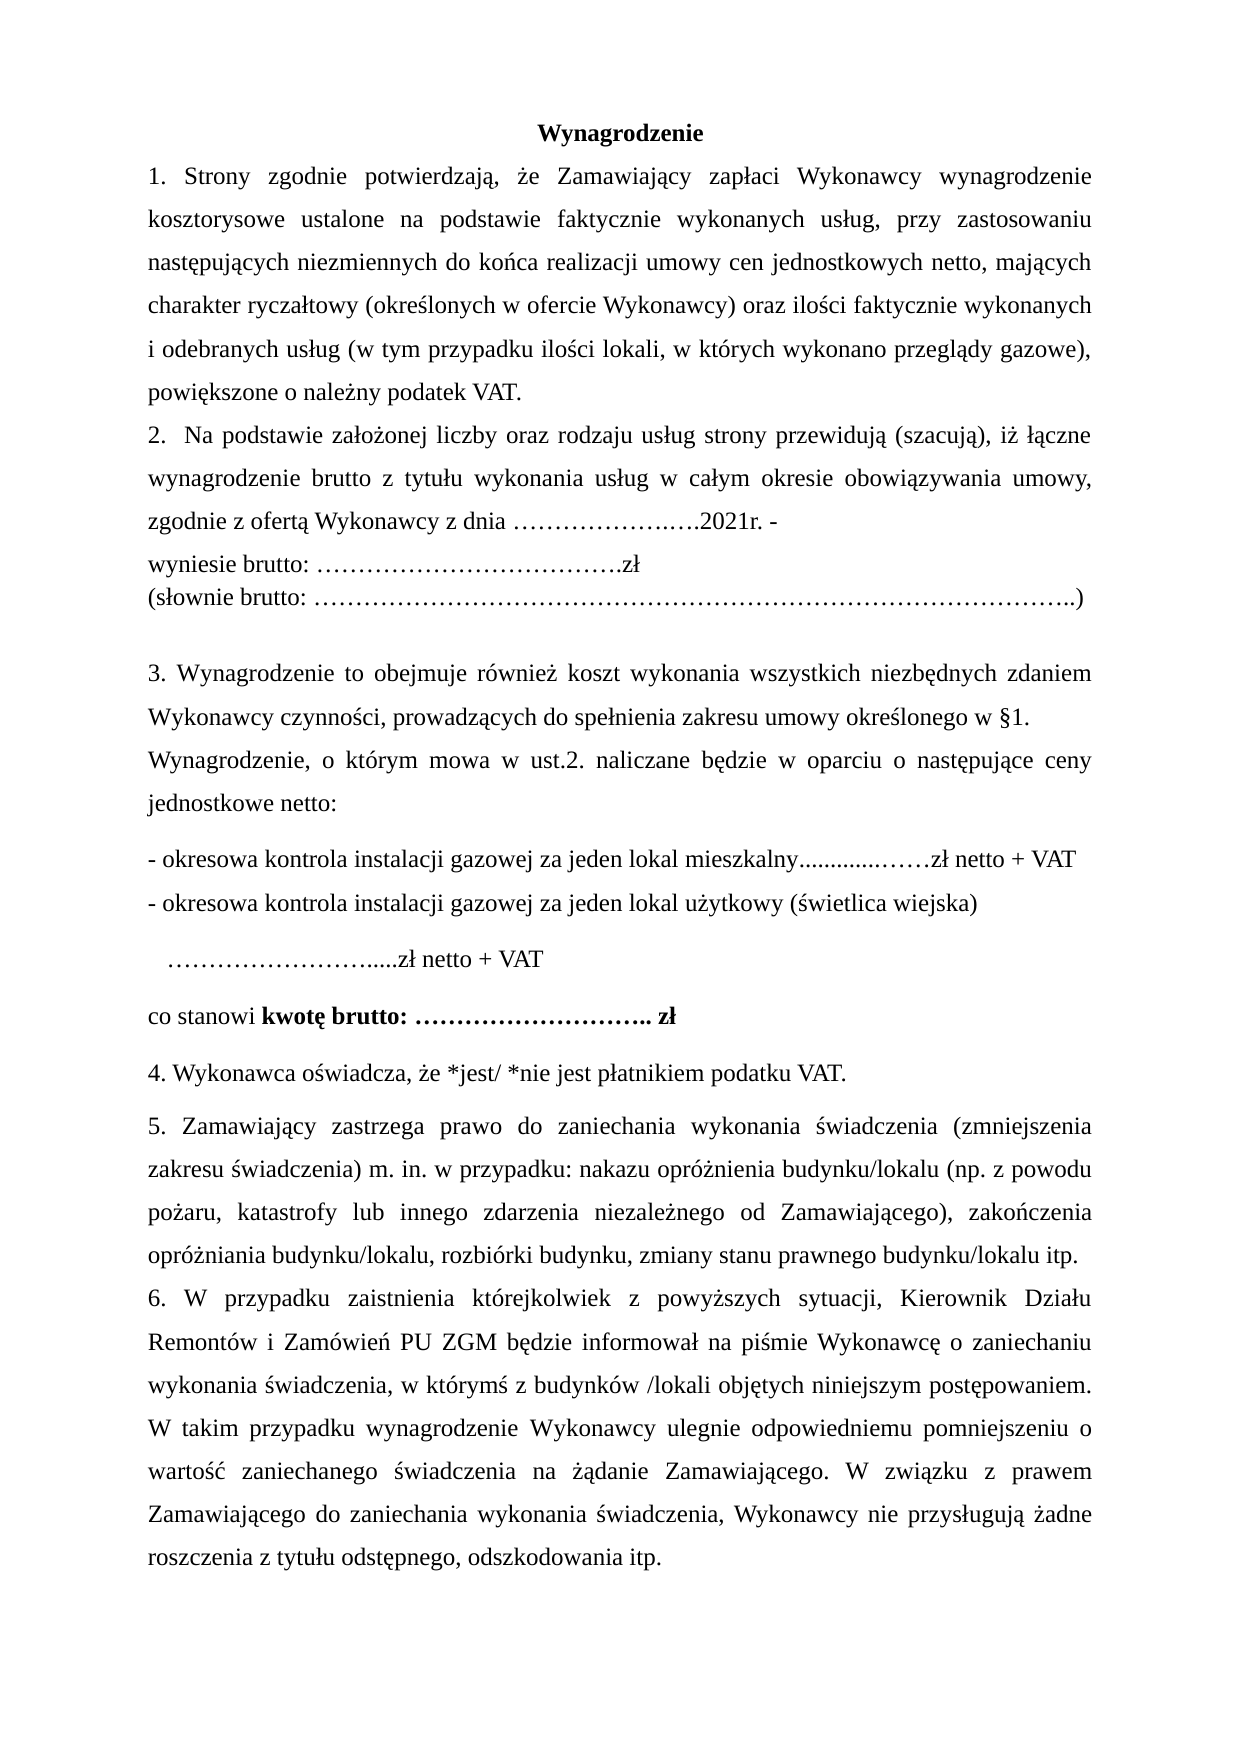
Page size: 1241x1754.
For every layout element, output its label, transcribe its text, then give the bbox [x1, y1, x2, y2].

text 2. Na podstawie założonej liczby oraz rodzaju usług strony przewidują (szacują), iż łączne wynagrodzenie brutto z tytułu wykonania usług w całym okresie obowiązywania umowy, zgodnie z ofertą Wykonawcy z dnia ……………….….2021r. - [148, 420, 1093, 535]
text 3. Wynagrodzenie to obejmuje również koszt wykonania wszystkich niezbędnych zdaniem Wykonawcy czynności, prowadzących do spełnienia zakresu umowy określonego w §1. [148, 658, 1093, 730]
text (słownie brutto: ………………………………………………………………………………..) [148, 582, 1093, 611]
text 5. Zamawiający zastrzega prawo do zaniechania wykonania świadczenia (zmniejszenia zakresu świadczenia) m. in. w przypadku: nakazu opróżnienia budynku/lokalu (np. z powodu pożaru, katastrofy lub innego zdarzenia niezależnego od Zamawiającego), zakończenia opróżniania budynku/lokalu, rozbiórki budynku, zmiany stanu prawnego budynku/lokalu itp. [148, 1111, 1093, 1269]
text co stanowi kwotę brutto: ……………………….. zł [148, 1001, 1093, 1030]
text …………………….....zł netto + VAT [148, 944, 1093, 973]
text 6. W przypadku zaistnienia którejkolwiek z powyższych sytuacji, Kierownik Działu Remontów i Zamówień PU ZGM będzie informował na piśmie Wykonawcę o zaniechaniu wykonania świadczenia, w którymś z budynków /lokali objętych niniejszym postępowaniem. W takim przypadku wynagrodzenie Wykonawcy ulegnie odpowiedniemu pomniejszeniu o wartość zaniechanego świadczenia na żądanie Zamawiającego. W związku z prawem Zamawiającego do zaniechania wykonania świadczenia, Wykonawcy nie przysługują żadne roszczenia z tytułu odstępnego, odszkodowania itp. [148, 1283, 1093, 1571]
text Wynagrodzenie, o którym mowa w ust.2. naliczane będzie w oparciu o następujące ceny jednostkowe netto: [148, 745, 1093, 817]
text - okresowa kontrola instalacji gazowej za jeden lokal użytkowy (świetlica wiejska) [148, 888, 1093, 917]
text - okresowa kontrola instalacji gazowej za jeden lokal mieszkalny ……zł netto + VAT [148, 844, 1093, 873]
text wyniesie brutto: ……………………………….zł [148, 549, 1093, 578]
text Wynagrodzenie [148, 118, 1093, 147]
text 1. Strony zgodnie potwierdzają, że Zamawiający zapłaci Wykonawcy wynagrodzenie kosztorysowe ustalone na podstawie faktycznie wykonanych usług, przy zastosowaniu następujących niezmiennych do końca realizacji umowy cen jednostkowych netto, mających charakter ryczałtowy (określonych w ofercie Wykonawcy) oraz ilości faktycznie wykonanych i odebranych usług (w tym przypadku ilości lokali, w których wykonano przeglądy gazowe), powiększone o należny podatek VAT. [148, 161, 1093, 406]
text 4. Wykonawca oświadcza, że *jest/ *nie jest płatnikiem podatku VAT. [148, 1058, 1093, 1086]
